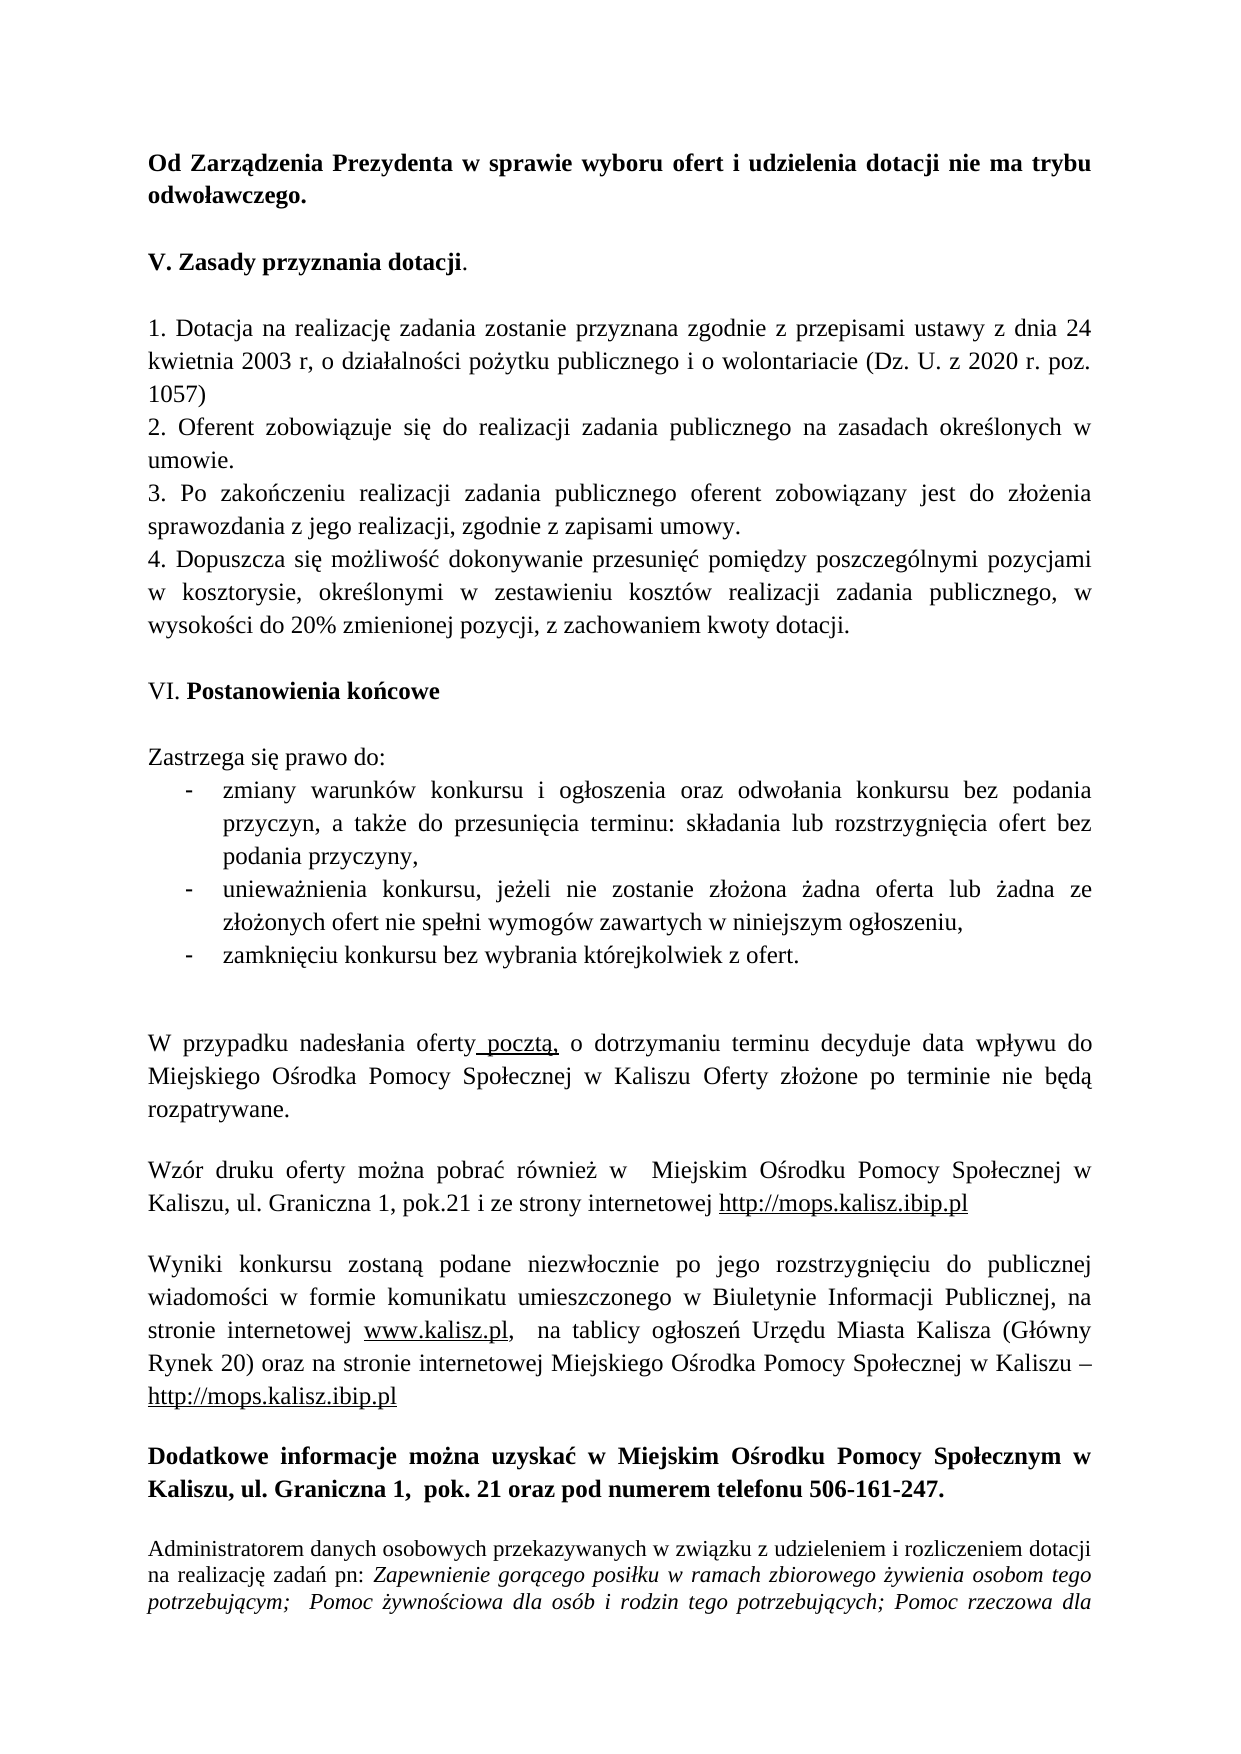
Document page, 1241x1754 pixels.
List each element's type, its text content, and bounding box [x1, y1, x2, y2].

text Dodatkowe informacje można uzyskać w Miejskim Ośrodku Pomocy Społecznym w Kaliszu, ul. Graniczna 1, pok. 21 oraz pod numerem telefonu 506-161-247. [148, 1441, 1093, 1503]
text Wyniki konkursu zostaną podane niezwłocznie po jego rozstrzygnięciu do publicznej wiadomości w formie komunikatu umieszczonego w Biuletynie Informacji Publicznej, na stronie internetowej www.kalisz.pl, na tablicy ogłoszeń Urzędu Miasta Kalisza (Główny Rynek 20) oraz na stronie internetowej Miejskiego Ośrodka Pomocy Społecznej w Kaliszu – http://mops.kalisz.ibip.pl [148, 1249, 1093, 1409]
text W przypadku nadesłania oferty pocztą, o dotrzymaniu terminu decyduje data wpływu do Miejskiego Ośrodka Pomocy Społecznej w Kaliszu Oferty złożone po terminie nie będą rozpatrywane. [148, 1028, 1093, 1123]
list zmiany warunków konkursu i ogłoszenia oraz odwołania konkursu bez podania przyczyn, a także do przesunięcia terminu: składania lub rozstrzygnięcia ofert bez podania przyczyny, [185, 775, 1093, 870]
text 2. Oferent zobowiązuje się do realizacji zadania publicznego na zasadach określonych w umowie. [148, 412, 1093, 473]
text 3. Po zakończeniu realizacji zadania publicznego oferent zobowiązany jest do złożenia sprawozdania z jego realizacji, zgodnie z zapisami umowy. [148, 478, 1093, 539]
text Zastrzega się prawo do: [148, 742, 1093, 771]
text 1. Dotacja na realizację zadania zostanie przyznana zgodnie z przepisami ustawy z dnia 24 kwietnia 2003 r, o działalności pożytku publicznego i o wolontariacie (Dz. U. z 2020 r. poz. 1057) [148, 313, 1093, 407]
text Od Zarządzenia Prezydenta w sprawie wyboru ofert i udzielenia dotacji nie ma trybu odwoławczego. [148, 148, 1093, 209]
text Administratorem danych osobowych przekazywanych w związku z udzieleniem i rozliczeniem dotacji na realizację zadań pn: Zapewnienie gorącego posiłku w ramach zbiorowego żywienia osobom tego potrzebującym; Pomoc żywnościowa dla osób i rodzin tego potrzebujących; Pomoc rzeczowa dla [148, 1535, 1093, 1614]
list unieważnienia konkursu, jeżeli nie zostanie złożona żadna oferta lub żadna ze złożonych ofert nie spełni wymogów zawartych w niniejszym ogłoszeniu, [185, 874, 1093, 936]
text V. Zasady przyznania dotacji. [148, 247, 1093, 275]
text VI. Postanowienia końcowe [148, 676, 1093, 705]
text 4. Dopuszcza się możliwość dokonywanie przesunięć pomiędzy poszczególnymi pozycjami w kosztorysie, określonymi w zestawieniu kosztów realizacji zadania publicznego, w wysokości do 20% zmienionej pozycji, z zachowaniem kwoty dotacji. [148, 544, 1093, 639]
text Wzór druku oferty można pobrać również w Miejskim Ośrodku Pomocy Społecznej w Kaliszu, ul. Graniczna 1, pok.21 i ze strony internetowej http://mops.kalisz.ibip.pl [148, 1155, 1093, 1217]
list zamknięciu konkursu bez wybrania którejkolwiek z ofert. [185, 940, 1093, 969]
